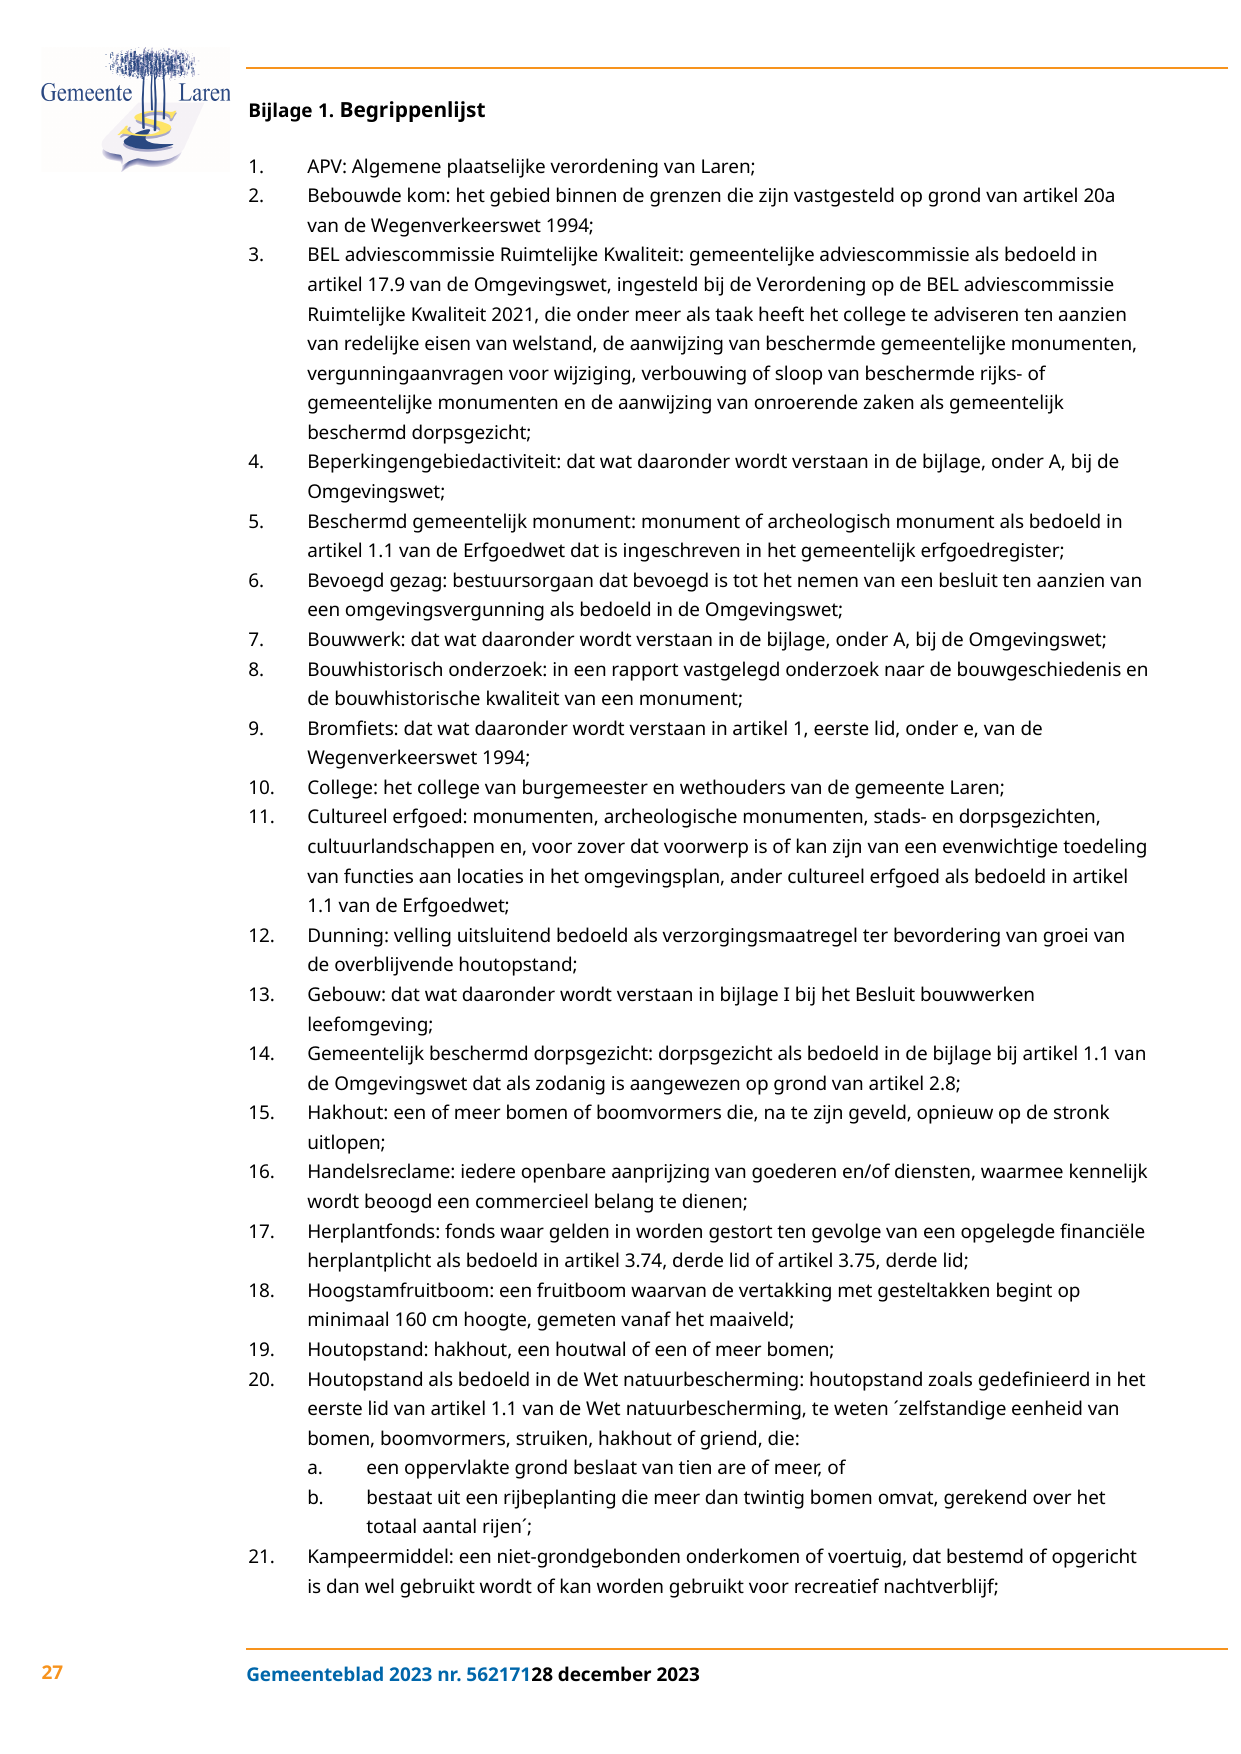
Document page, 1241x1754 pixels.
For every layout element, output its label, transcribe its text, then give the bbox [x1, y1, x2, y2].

list Cultureel erfgoed: monumenten, archeologische monumenten, stads- en dorpsgezichten, cultuurlandschappen en, voor zover dat voorwerp is of kan zijn van een evenwichtige toedeling van functies aan locaties in het omgevingsplan, ander cultureel erfgoed als bedoeld in artikel 1.1 van de Erfgoedwet; [248, 804, 1152, 918]
list Bouwhistorisch onderzoek: in een rapport vastgelegd onderzoek naar de bouwgeschiedenis en de bouwhistorische kwaliteit van een monument; [248, 656, 1152, 711]
list Beschermd gemeentelijk monument: monument of archeologisch monument als bedoeld in artikel 1.1 van de Erfgoedwet dat is ingeschreven in het gemeentelijk erfgoedregister; [248, 508, 1152, 563]
list Bouwwerk: dat wat daaronder wordt verstaan in de bijlage, onder A, bij de Omgevingswet; [248, 626, 1152, 652]
list Bebouwde kom: het gebied binnen de grenzen die zijn vastgesteld op grond van artikel 20a van de Wegenverkeerswet 1994; [248, 182, 1152, 238]
list een oppervlakte grond beslaat van tien are of meer, of [307, 1454, 1152, 1480]
list Bromfiets: dat wat daaronder wordt verstaan in artikel 1, eerste lid, onder e, van de Wegenverkeerswet 1994; [248, 715, 1152, 770]
list Bevoegd gezag: bestuursorgaan dat bevoegd is tot het nemen van een besluit ten aanzien van een omgevingsvergunning als bedoeld in de Omgevingswet; [248, 567, 1152, 622]
list bestaat uit een rijbeplanting die meer dan twintig bomen omvat, gerekend over het totaal aantal rijen´; [307, 1484, 1152, 1539]
list Hakhout: een of meer bomen of boomvormers die, na te zijn geveld, opnieuw op de stronk uitlopen; [248, 1099, 1152, 1155]
list Gemeentelijk beschermd dorpsgezicht: dorpsgezicht als bedoeld in de bijlage bij artikel 1.1 van de Omgevingswet dat als zodanig is aangewezen op grond van artikel 2.8; [248, 1040, 1152, 1096]
list College: het college van burgemeester en wethouders van de gemeente Laren; [248, 774, 1152, 800]
text Bijlage 1. Begrippenlijst [248, 95, 1152, 123]
list Beperkingengebiedactiviteit: dat wat daaronder wordt verstaan in de bijlage, onder A, bij de Omgevingswet; [248, 449, 1152, 504]
list Dunning: velling uitsluitend bedoeld als verzorgingsmaatregel ter bevordering van groei van de overblijvende houtopstand; [248, 922, 1152, 977]
list Houtopstand als bedoeld in de Wet natuurbescherming: houtopstand zoals gedefinieerd in het eerste lid van artikel 1.1 van de Wet natuurbescherming, te weten ´zelfstandige eenheid van bomen, boomvormers, struiken, hakhout of griend, die: [248, 1366, 1152, 1451]
list Hoogstamfruitboom: een fruitboom waarvan de vertakking met gesteltakken begint op minimaal 160 cm hoogte, gemeten vanaf het maaiveld; [248, 1277, 1152, 1332]
list Houtopstand: hakhout, een houtwal of een of meer bomen; [248, 1336, 1152, 1362]
list Gebouw: dat wat daaronder wordt verstaan in bijlage I bij het Besluit bouwwerken leefomgeving; [248, 981, 1152, 1037]
list BEL adviescommissie Ruimtelijke Kwaliteit: gemeentelijke adviescommissie als bedoeld in artikel 17.9 van de Omgevingswet, ingesteld bij de Verordening op de BEL adviescommissie Ruimtelijke Kwaliteit 2021, die onder meer als taak heeft het college te adviseren ten aanzien van redelijke eisen van welstand, de aanwijzing van beschermde gemeentelijke monumenten, vergunningaanvragen voor wijziging, verbouwing of sloop van beschermde rijks- of gemeentelijke monumenten en de aanwijzing van onroerende zaken als gemeentelijk beschermd dorpsgezicht; [248, 242, 1152, 445]
picture [41, 47, 231, 172]
list APV: Algemene plaatselijke verordening van Laren; [248, 153, 1152, 179]
list Kampeermiddel: een niet-grondgebonden onderkomen of voertuig, dat bestemd of opgericht is dan wel gebruikt wordt of kan worden gebruikt voor recreatief nachtverblijf; [248, 1543, 1152, 1599]
list Handelsreclame: iedere openbare aanprijzing van goederen en/of diensten, waarmee kennelijk wordt beoogd een commercieel belang te dienen; [248, 1159, 1152, 1214]
list Herplantfonds: fonds waar gelden in worden gestort ten gevolge van een opgelegde financiële herplantplicht als bedoeld in artikel 3.74, derde lid of artikel 3.75, derde lid; [248, 1218, 1152, 1273]
